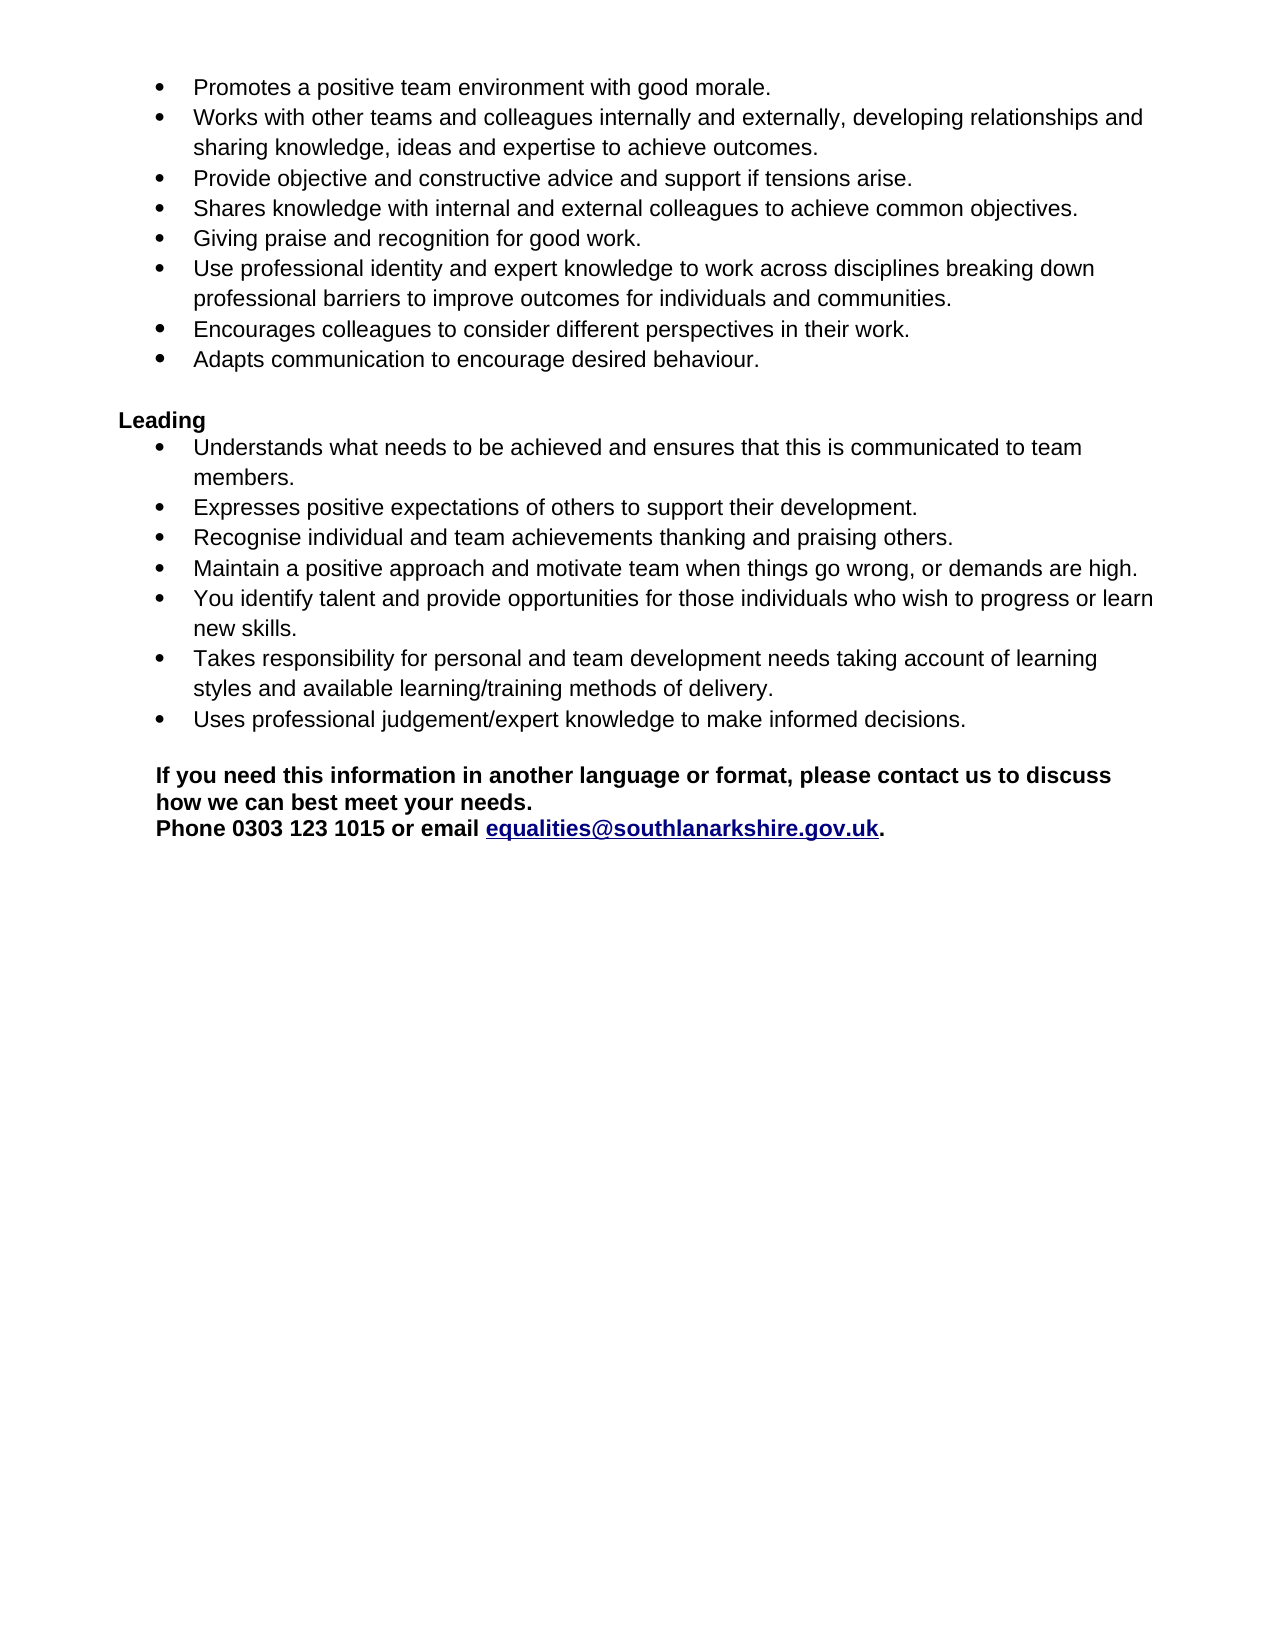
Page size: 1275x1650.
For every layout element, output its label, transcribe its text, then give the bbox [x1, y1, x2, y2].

list Works with other teams and colleagues internally and externally, developing relationships and sharing knowledge, ideas and expertise to achieve outcomes. [156, 104, 1157, 161]
list Maintain a positive approach and motivate team when things go wrong, or demands are high. [156, 554, 1157, 581]
list Shares knowledge with internal and external colleagues to achieve common objectives. [156, 195, 1157, 221]
text If you need this information in another language or format, please contact us to discuss how we can best meet your needs. [156, 762, 1157, 815]
list Uses professional judgement/expert knowledge to make informed decisions. [156, 706, 1157, 732]
list Understands what needs to be achieved and ensures that this is communicated to team members. [156, 434, 1157, 490]
list Takes responsibility for personal and team development needs taking account of learning styles and available learning/training methods of delivery. [156, 645, 1157, 702]
list Use professional identity and expert knowledge to work across disciplines breaking down professional barriers to improve outcomes for individuals and communities. [156, 255, 1157, 312]
list You identify talent and provide opportunities for those individuals who wish to progress or learn new skills. [156, 585, 1157, 641]
list Provide objective and constructive advice and support if tensions arise. [156, 164, 1157, 191]
list Recognise individual and team achievements thanking and praising others. [156, 524, 1157, 551]
text Phone 0303 123 1015 or email equalities@southlanarkshire.gov.uk. [156, 815, 1157, 841]
list Giving praise and recognition for good work. [156, 225, 1157, 251]
list Encourages colleagues to consider different perspectives in their work. [156, 316, 1157, 342]
list Expresses positive expectations of others to support their development. [156, 494, 1157, 521]
text Leading [118, 407, 1157, 434]
list Promotes a positive team environment with good morale. [156, 74, 1157, 100]
list Adapts communication to encourage desired behaviour. [156, 346, 1157, 373]
